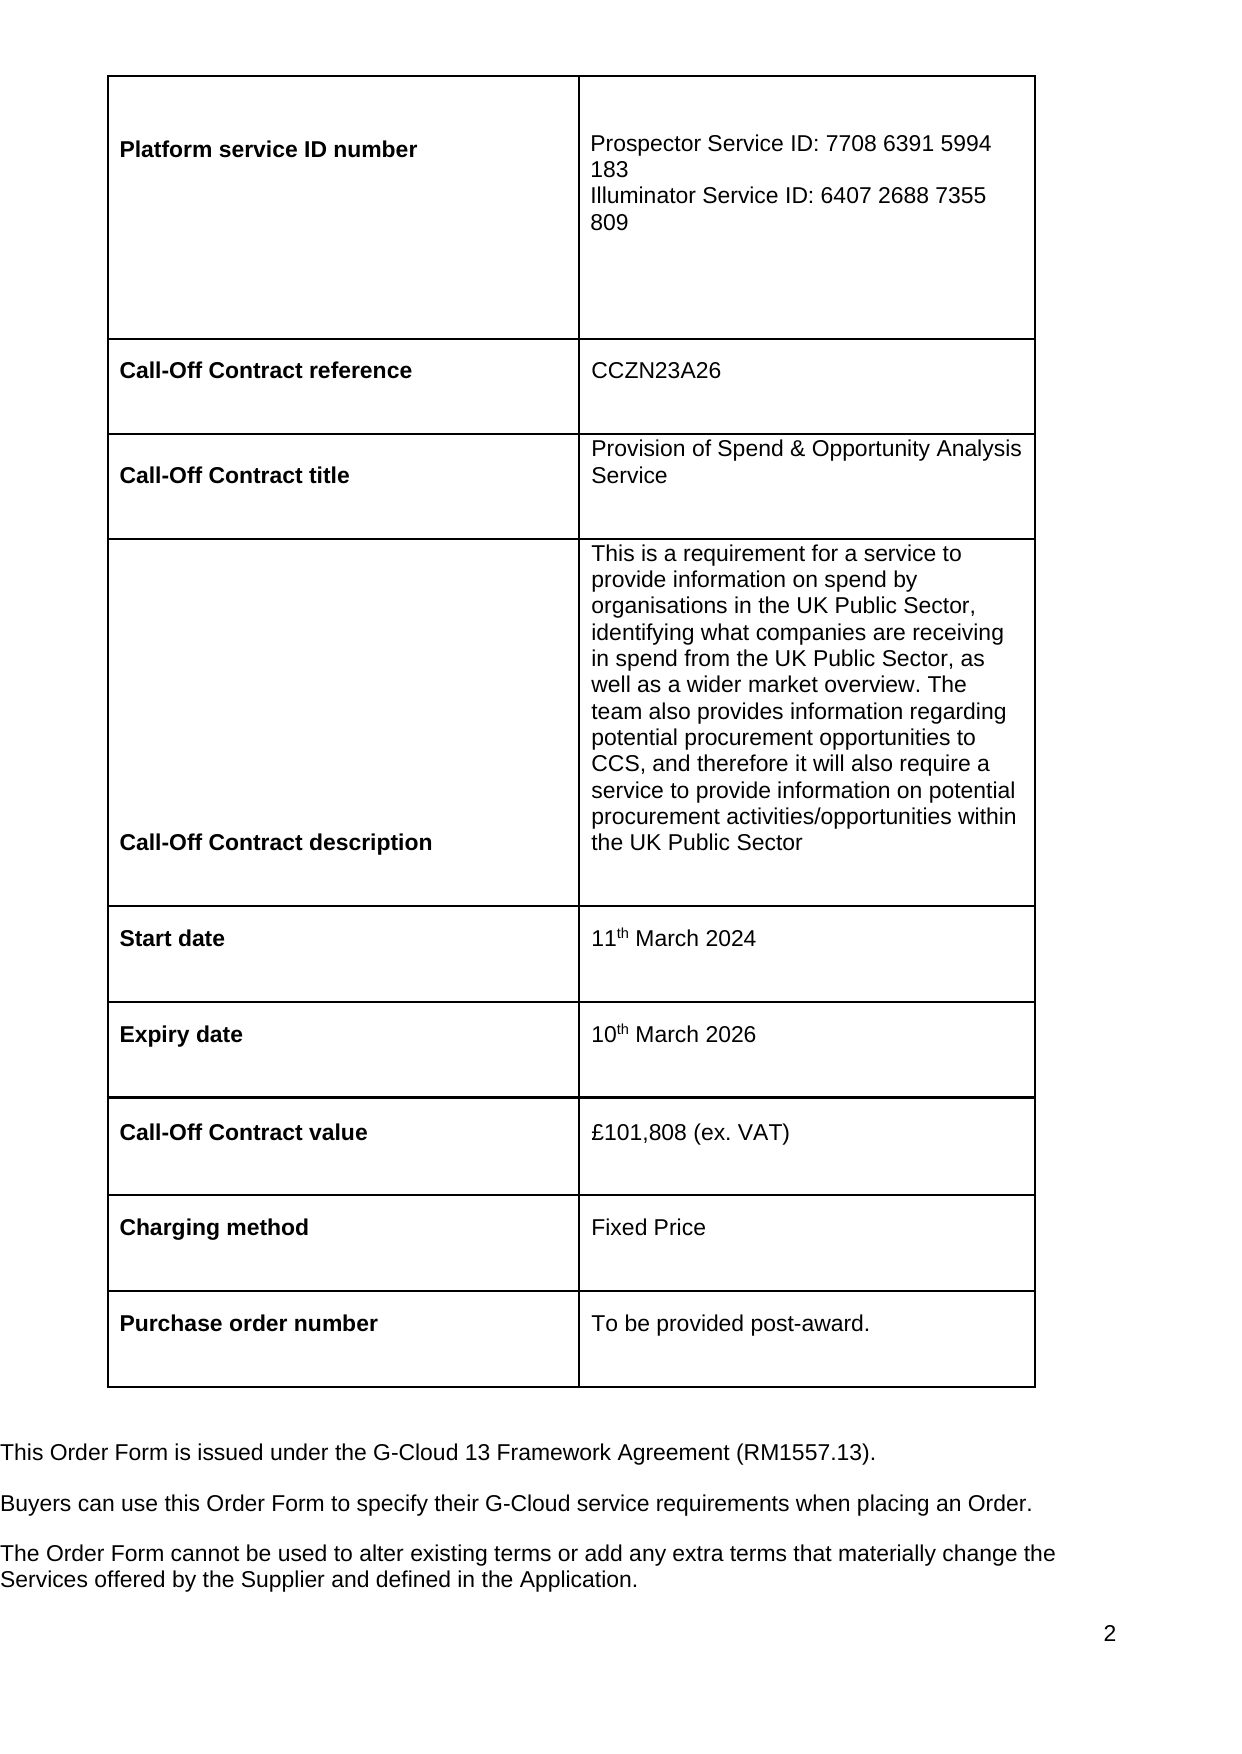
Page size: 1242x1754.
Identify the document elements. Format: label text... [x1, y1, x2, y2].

table_cell Call-Off Contract reference [109, 340, 578, 433]
table_cell Call-Off Contract value [109, 1099, 578, 1194]
table_cell Purchase order number [109, 1292, 578, 1386]
table_cell 10th March 2026 [580, 1003, 1034, 1096]
table_cell Charging method [109, 1196, 578, 1290]
table_cell 11th March 2024 [580, 907, 1034, 1001]
table_cell To be provided post-award. [580, 1292, 1034, 1386]
table_cell Call-Off Contract description [109, 540, 578, 905]
text The Order Form cannot be used to alter existing terms or add any extra terms that materially change the Services offered by the Supplier and defined in the Application. [0, 1540, 1121, 1592]
table_cell Expiry date [109, 1003, 578, 1096]
table_cell Fixed Price [580, 1196, 1034, 1290]
text This Order Form is issued under the G-Cloud 13 Framework Agreement (RM1557.13). [0, 1439, 1121, 1465]
table_cell £101,808 (ex. VAT) [580, 1099, 1034, 1194]
table_cell CCZN23A26 [580, 340, 1034, 433]
table_header Platform service ID number [109, 77, 578, 337]
table_cell This is a requirement for a service to provide information on spend by organisations in the UK Public Sector, identifying what companies are receiving in spend from the UK Public Sector, as well as a wider market overview. The team also provides information regarding potential procurement opportunities to CCS, and therefore it will also require a service to provide information on potential procurement activities/opportunities within the UK Public Sector [580, 540, 1034, 905]
table_cell Provision of Spend & Opportunity Analysis Service [580, 435, 1034, 537]
table_cell Start date [109, 907, 578, 1001]
text Buyers can use this Order Form to specify their G-Cloud service requirements when placing an Order. [0, 1490, 1121, 1516]
table_header Prospector Service ID: 7708 6391 5994 183 Illuminator Service ID: 6407 2688 7355 809 [580, 77, 1034, 337]
table_cell Call-Off Contract title [109, 435, 578, 537]
